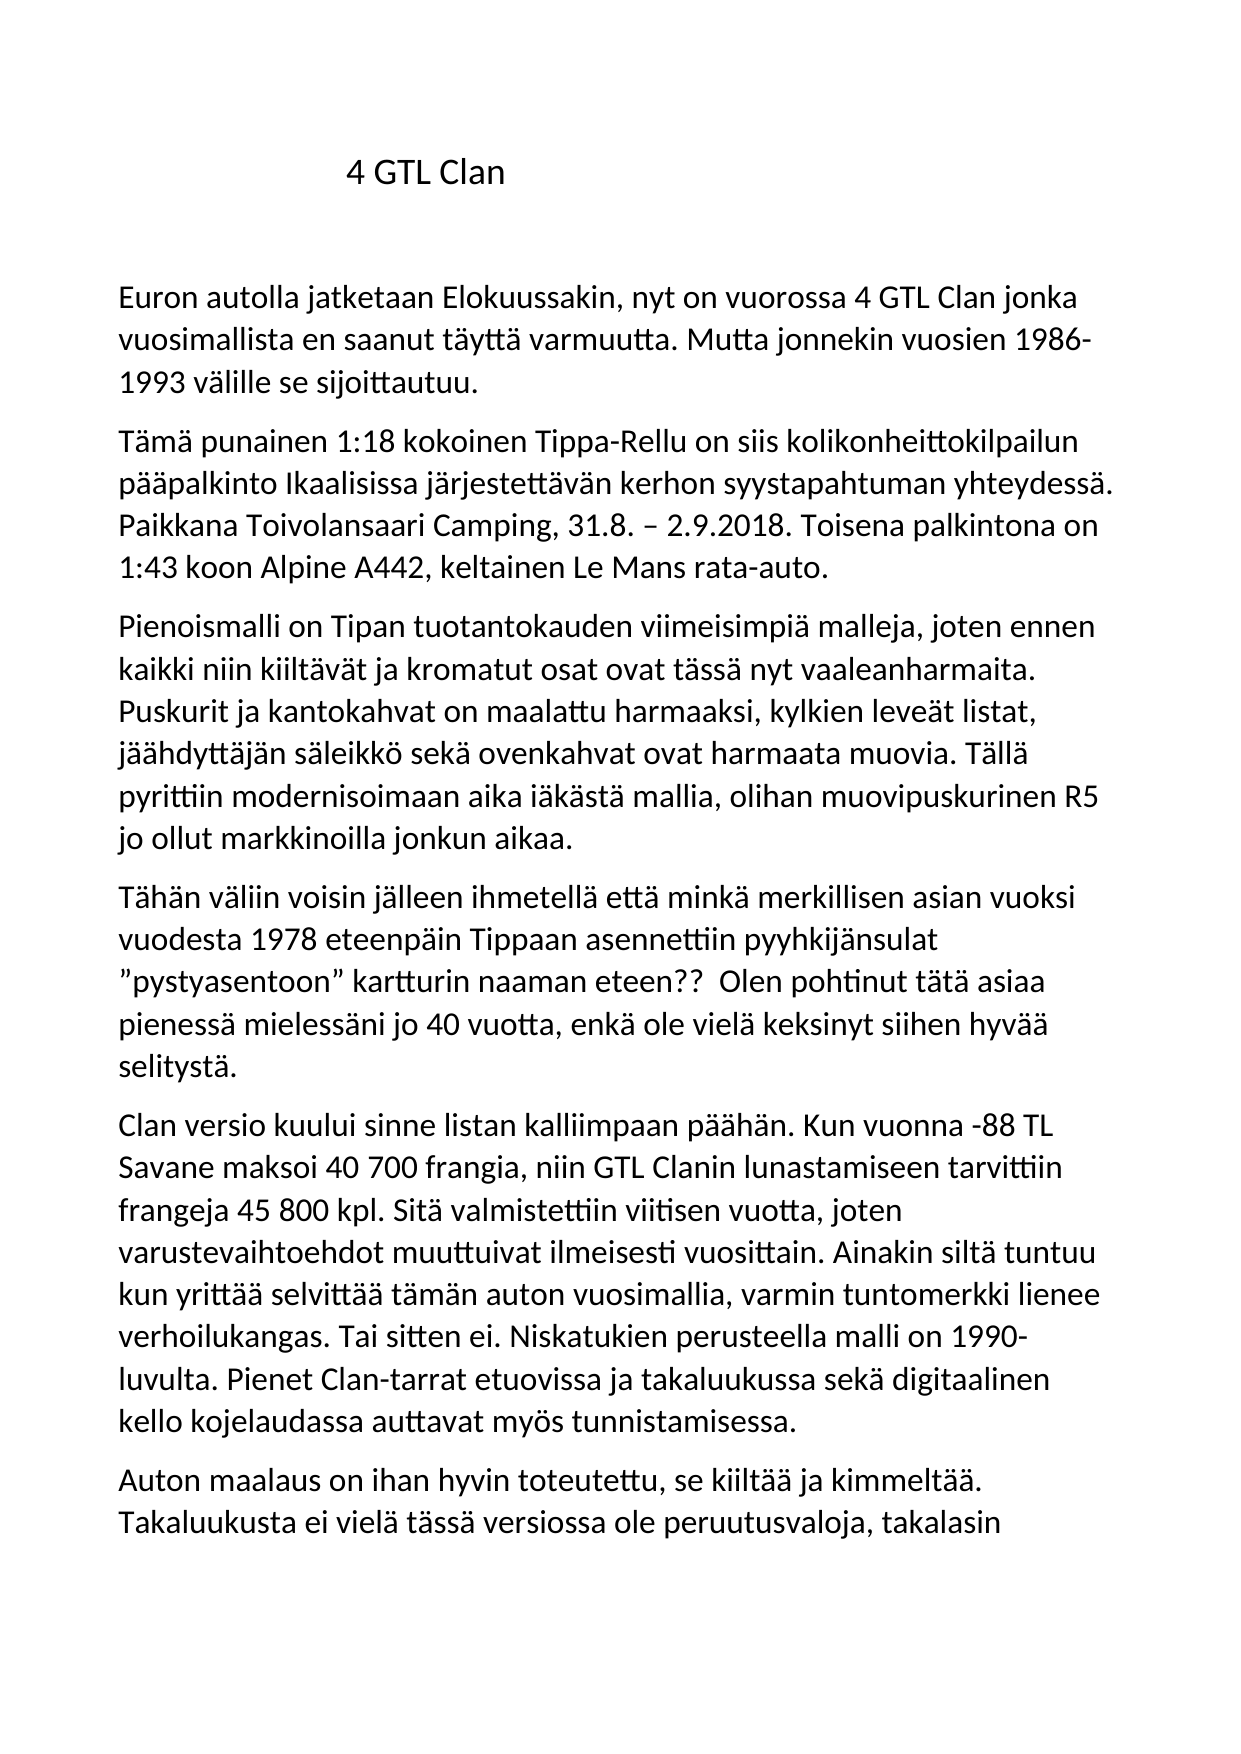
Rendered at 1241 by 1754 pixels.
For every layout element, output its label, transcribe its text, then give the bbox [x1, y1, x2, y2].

text 4 GTL Clan [118, 148, 1122, 193]
text Clan versio kuului sinne listan kalliimpaan päähän. Kun vuonna -88 TL Savane maksoi 40 700 frangia, niin GTL Clanin lunastamiseen tarvittiin frangeja 45 800 kpl. Sitä valmistettiin viitisen vuotta, joten varustevaihtoehdot muuttuivat ilmeisesti vuosittain. Ainakin siltä tuntuu kun yrittää selvittää tämän auton vuosimallia, varmin tuntomerkki lienee verhoilukangas. Tai sitten ei. Niskatukien perusteella malli on 1990-luvulta. Pienet Clan-tarrat etuovissa ja takaluukussa sekä digitaalinen kello kojelaudassa auttavat myös tunnistamisessa. [118, 1104, 1122, 1441]
text Auton maalaus on ihan hyvin toteutettu, se kiiltää ja kimmeltää. Takaluukusta ei vielä tässä versiossa ole peruutusvaloja, takalasin [118, 1459, 1122, 1542]
text Tähän väliin voisin jälleen ihmetellä että minkä merkillisen asian vuoksi vuodesta 1978 eteenpäin Tippaan asennettiin pyyhkijänsulat ”pystyasentoon” kartturin naaman eteen?? Olen pohtinut tätä asiaa pienessä mielessäni jo 40 vuotta, enkä ole vielä keksinyt siihen hyvää selitystä. [118, 876, 1122, 1086]
text Tämä punainen 1:18 kokoinen Tippa-Rellu on siis kolikonheittokilpailun pääpalkinto Ikaalisissa järjestettävän kerhon syystapahtuman yhteydessä. Paikkana Toivolansaari Camping, 31.8. – 2.9.2018. Toisena palkintona on 1:43 koon Alpine A442, keltainen Le Mans rata-auto. [118, 420, 1122, 587]
text Euron autolla jatketaan Elokuussakin, nyt on vuorossa 4 GTL Clan jonka vuosimallista en saanut täyttä varmuutta. Mutta jonnekin vuosien 1986-1993 välille se sijoittautuu. [118, 276, 1122, 401]
text Pienoismalli on Tipan tuotantokauden viimeisimpiä malleja, joten ennen kaikki niin kiiltävät ja kromatut osat ovat tässä nyt vaaleanharmaita. Puskurit ja kantokahvat on maalattu harmaaksi, kylkien leveät listat, jäähdyttäjän säleikkö sekä ovenkahvat ovat harmaata muovia. Tällä pyrittiin modernisoimaan aika iäkästä mallia, olihan muovipuskurinen R5 jo ollut markkinoilla jonkun aikaa. [118, 606, 1122, 858]
